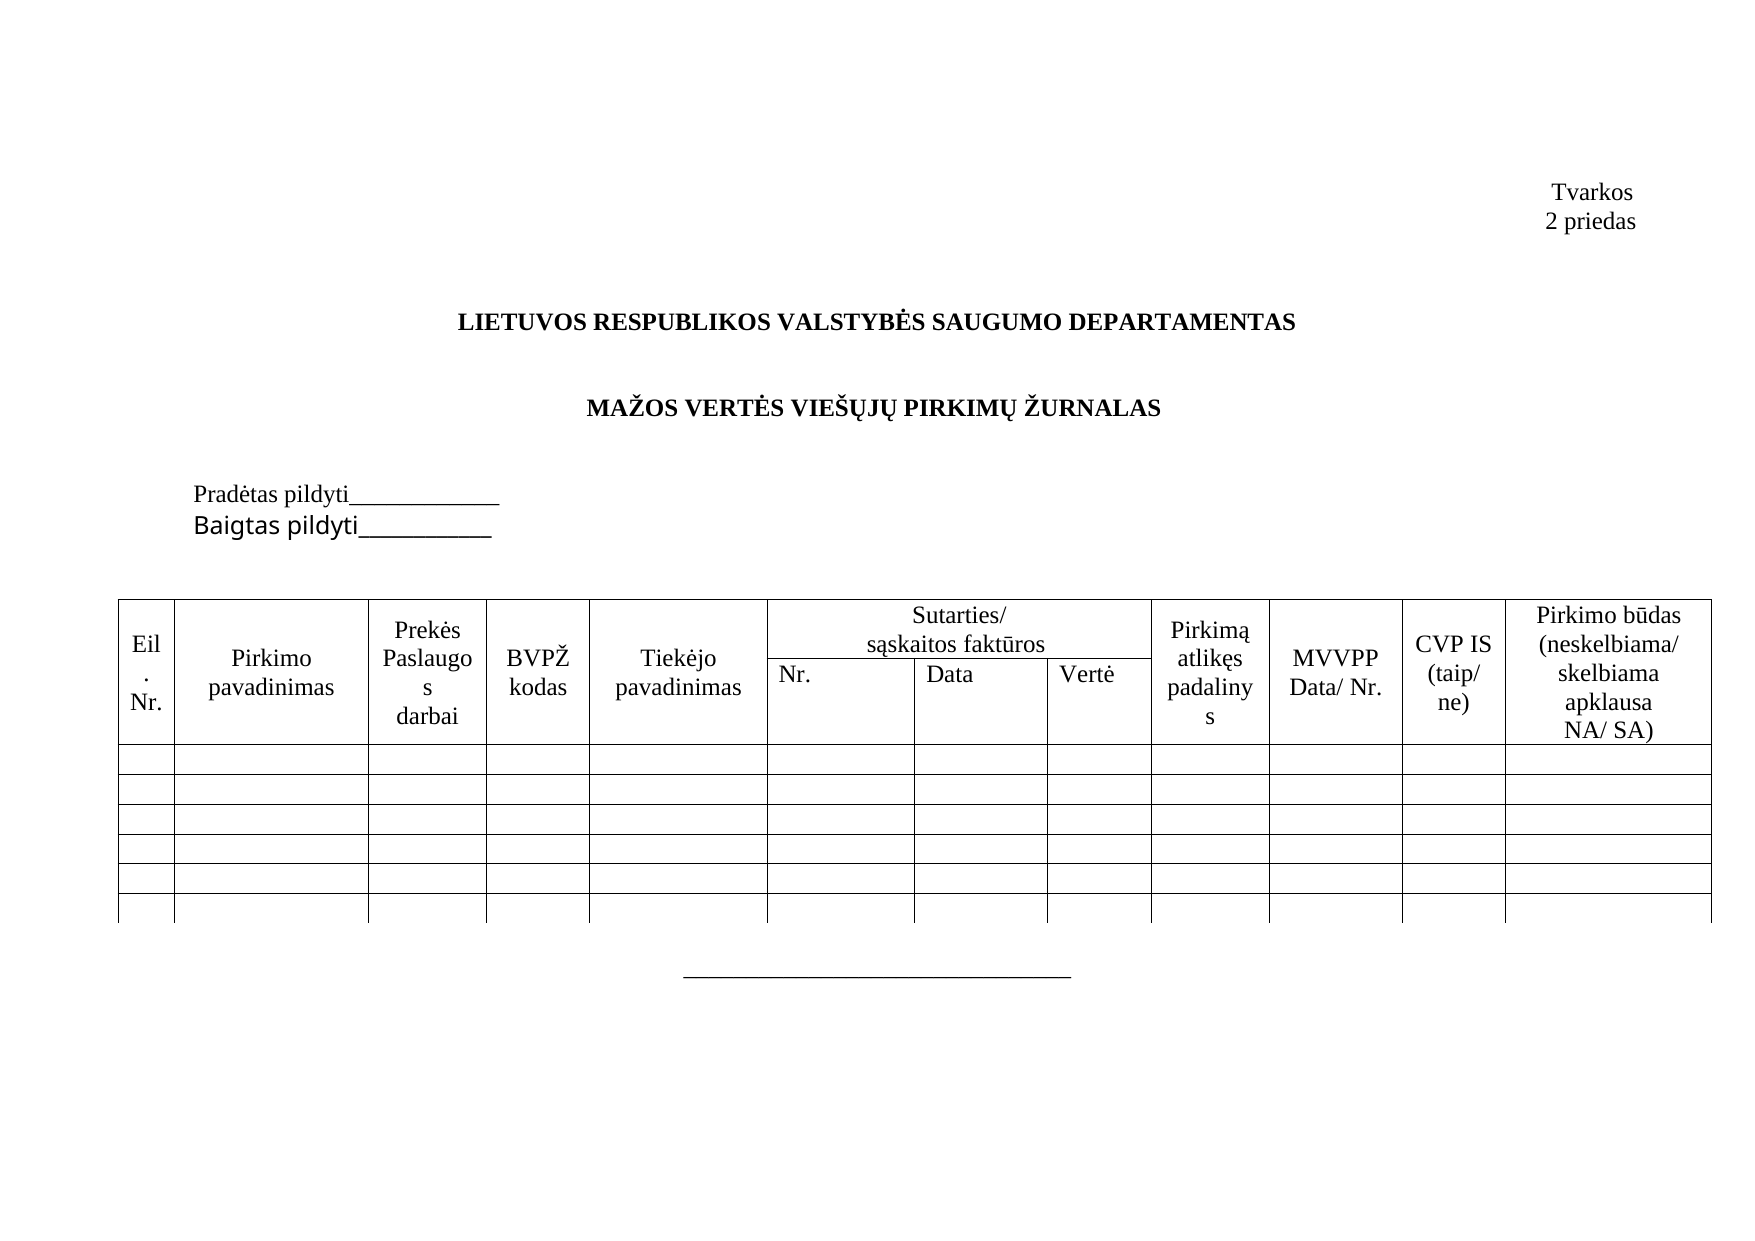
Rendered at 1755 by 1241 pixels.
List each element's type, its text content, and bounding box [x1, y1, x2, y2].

table_cell [915, 894, 1047, 923]
table_cell [119, 894, 174, 923]
table_cell [119, 775, 174, 804]
table_cell [175, 835, 368, 863]
table_cell [1270, 805, 1402, 833]
table_cell [1270, 835, 1402, 863]
table_cell [1048, 894, 1151, 923]
table_cell Data [915, 659, 1047, 744]
table_cell [1506, 805, 1711, 833]
table_cell [175, 864, 368, 893]
table_header Pirkimo pavadinimas [175, 600, 368, 744]
table_cell [768, 835, 914, 863]
table_cell [590, 775, 767, 804]
table_cell [768, 864, 914, 893]
table_cell [1048, 864, 1151, 893]
table_cell [1403, 894, 1505, 923]
table_cell [1152, 894, 1269, 923]
table_cell [487, 745, 589, 774]
text Baigtas pildyti____________ [118, 508, 1636, 542]
table_cell [175, 894, 368, 923]
text Pradėtas pildyti____________ [118, 479, 1636, 508]
table_cell [487, 835, 589, 863]
table_cell [590, 835, 767, 863]
table_cell [119, 805, 174, 833]
table_cell [590, 745, 767, 774]
table_header Sutarties/ sąskaitos faktūros [768, 600, 1151, 658]
table_cell [1403, 745, 1505, 774]
table_header Pirkimą atlikęs padalinys [1152, 600, 1269, 744]
table_cell [1270, 864, 1402, 893]
table_cell [1152, 835, 1269, 863]
table_cell [1403, 835, 1505, 863]
table_cell [487, 805, 589, 833]
table_cell [768, 745, 914, 774]
table_cell [590, 805, 767, 833]
table_header Tiekėjo pavadinimas [590, 600, 767, 744]
table_cell [768, 775, 914, 804]
table_cell [369, 745, 486, 774]
table_cell [1270, 894, 1402, 923]
text LIETUVOS RESPUBLIKOS VALSTYBĖS SAUGUMO DEPARTAMENTAS [118, 307, 1636, 335]
table_cell [1270, 775, 1402, 804]
table_cell [1403, 775, 1505, 804]
table_cell [369, 775, 486, 804]
table_cell [768, 805, 914, 833]
table_cell [768, 894, 914, 923]
table_cell [1506, 835, 1711, 863]
table_cell [1403, 864, 1505, 893]
table_cell [369, 805, 486, 833]
table_cell [369, 894, 486, 923]
table_cell [487, 864, 589, 893]
table_cell [119, 835, 174, 863]
table_cell [1048, 805, 1151, 833]
table_cell [915, 835, 1047, 863]
table_cell [175, 745, 368, 774]
table_cell [1506, 775, 1711, 804]
table_header Prekės Paslaugos darbai [369, 600, 486, 744]
text _______________________________ [118, 952, 1636, 980]
table_cell [590, 894, 767, 923]
text Tvarkos [793, 177, 1636, 206]
table_cell [369, 835, 486, 863]
table_cell [175, 805, 368, 833]
text MAŽOS VERTĖS VIEŠŲJŲ PIRKIMŲ ŽURNALAS [118, 393, 1636, 422]
table_cell [487, 775, 589, 804]
table_cell [1048, 835, 1151, 863]
table_cell Vertė [1048, 659, 1151, 744]
table_cell [175, 775, 368, 804]
table_header CVP IS (taip/ne) [1403, 600, 1505, 744]
table_cell [1048, 745, 1151, 774]
table_cell [119, 745, 174, 774]
table_cell Nr. [768, 659, 914, 744]
table_cell [369, 864, 486, 893]
table_cell [915, 805, 1047, 833]
table_cell [1506, 745, 1711, 774]
table_cell [915, 864, 1047, 893]
table_cell [1506, 894, 1711, 923]
table_cell [1152, 775, 1269, 804]
table_cell [1152, 745, 1269, 774]
table_cell [590, 864, 767, 893]
table_header Eil. Nr. [119, 600, 174, 744]
table_cell [487, 894, 589, 923]
table_cell [1048, 775, 1151, 804]
table_cell [1152, 805, 1269, 833]
table_cell [915, 745, 1047, 774]
table_header Pirkimo būdas (neskelbiama/skelbiama apklausa NA/ SA) [1506, 600, 1711, 744]
table_cell [1506, 864, 1711, 893]
table_cell [1403, 805, 1505, 833]
table_cell [119, 864, 174, 893]
table_cell [1152, 864, 1269, 893]
table_cell [915, 775, 1047, 804]
table_header MVVPP Data/ Nr. [1270, 600, 1402, 744]
table_cell [1270, 745, 1402, 774]
text 2 priedas [793, 206, 1636, 235]
table_header BVPŽ kodas [487, 600, 589, 744]
